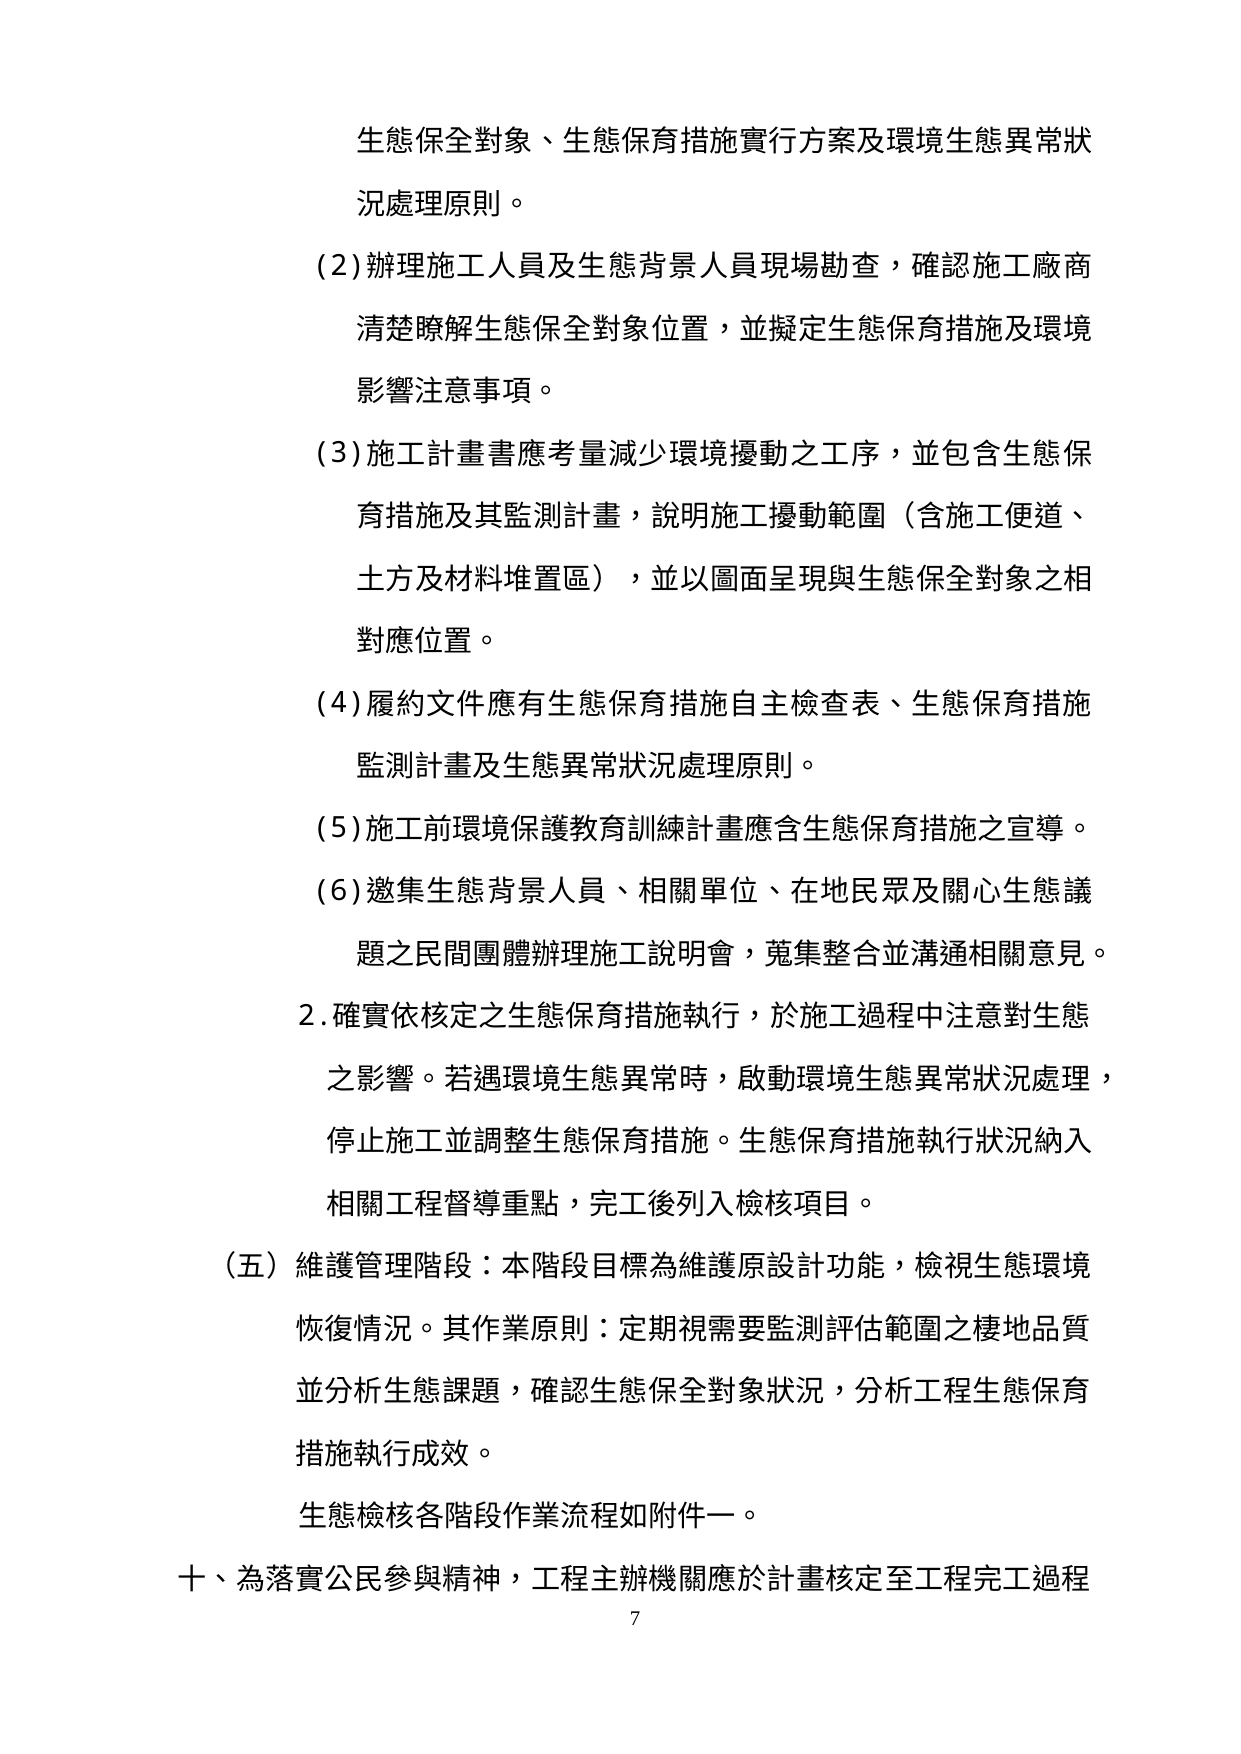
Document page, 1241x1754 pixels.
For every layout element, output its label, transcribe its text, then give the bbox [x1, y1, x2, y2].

text 2.確實依核定之生態保育措施執行，於施工過程中注意對生態之影響。若遇環境生態異常時，啟動環境生態異常狀況處理，停止施工並調整生態保育措施。生態保育措施執行狀況納入相關工程督導重點，完工後列入檢核項目。 [297, 972, 1092, 1222]
text （五）維護管理階段：本階段目標為維護原設計功能，檢視生態環境恢復情況。其作業原則：定期視需要監測評估範圍之棲地品質並分析生態課題，確認生態保全對象狀況，分析工程生態保育措施執行成效。 [207, 1222, 1092, 1472]
text (6)邀集生態背景人員、相關單位、在地民眾及關心生態議題之民間團體辦理施工說明會，蒐集整合並溝通相關意見。 [312, 847, 1092, 972]
text (4)履約文件應有生態保育措施自主檢查表、生態保育措施監測計畫及生態異常狀況處理原則。 [312, 660, 1092, 785]
text (2)辦理施工人員及生態背景人員現場勘查，確認施工廠商清楚瞭解生態保全對象位置，並擬定生態保育措施及環境影響注意事項。 [312, 222, 1092, 410]
text 生態檢核各階段作業流程如附件一。 [240, 1472, 1092, 1535]
text (5)施工前環境保護教育訓練計畫應含生態保育措施之宣導。 [312, 785, 1092, 847]
text 生態保全對象、生態保育措施實行方案及環境生態異常狀況處理原則。 [312, 97, 1092, 222]
text 十、為落實公民參與精神，工程主辦機關應於計畫核定至工程完工過程 [177, 1535, 1092, 1597]
text (3)施工計畫書應考量減少環境擾動之工序，並包含生態保育措施及其監測計畫，說明施工擾動範圍（含施工便道、土方及材料堆置區），並以圖面呈現與生態保全對象之相對應位置。 [312, 410, 1092, 660]
